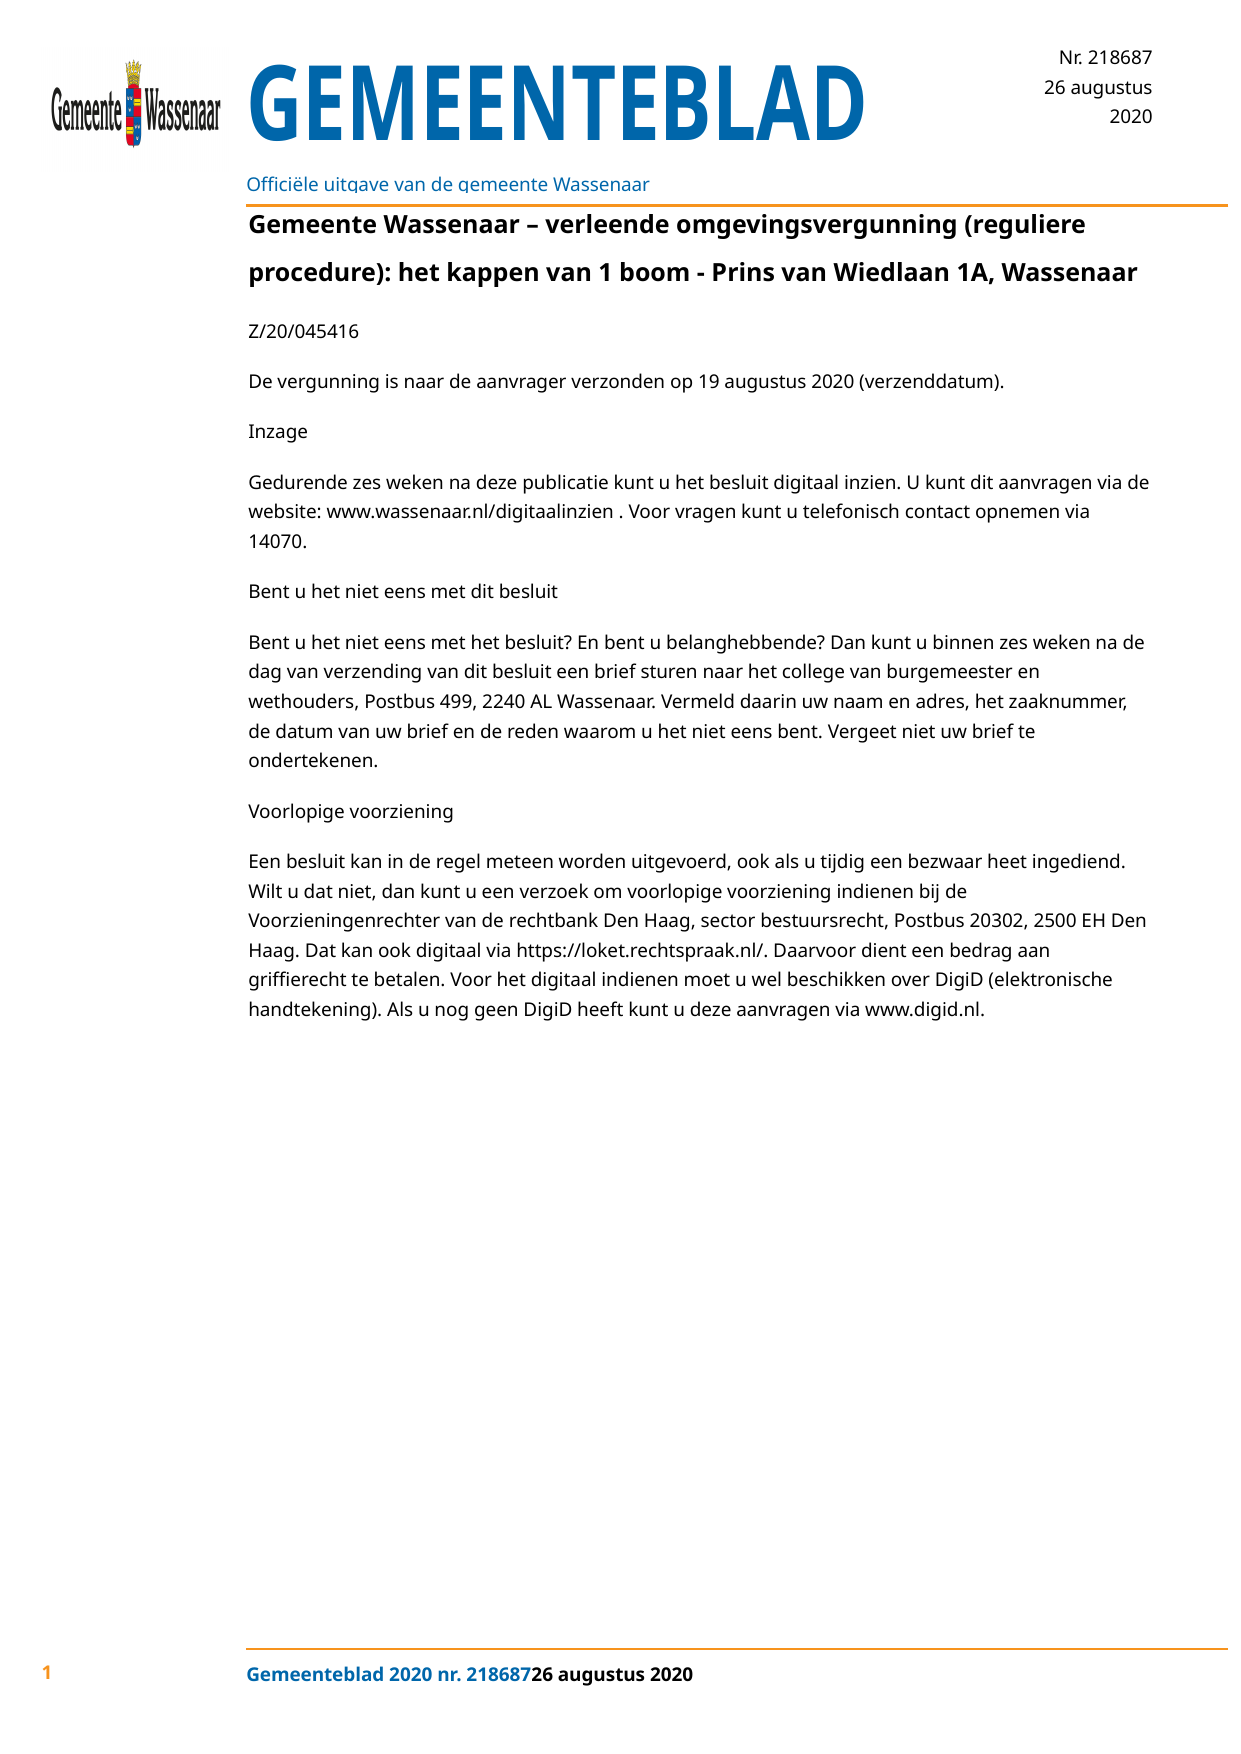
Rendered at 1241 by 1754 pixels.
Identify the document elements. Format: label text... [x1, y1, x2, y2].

text Voorlopige voorziening [248, 798, 1152, 824]
text Inzage [248, 419, 1152, 444]
text Een besluit kan in de regel meteen worden uitgevoerd, ook als u tijdig een bezwaar heet ingediend. Wilt u dat niet, dan kunt u een verzoek om voorlopige voorziening indienen bij de Voorzieningenrechter van de rechtbank Den Haag, sector bestuursrecht, Postbus 20302, 2500 EH Den Haag. Dat kan ook digitaal via https://loket.rechtspraak.nl/. Daarvoor dient een bedrag aan griffierecht te betalen. Voor het digitaal indienen moet u wel beschikken over DigiD (elektronische handtekening). Als u nog geen DigiD heeft kunt u deze aanvragen via www.digid.nl. [248, 848, 1152, 1022]
text Bent u het niet eens met dit besluit [248, 579, 1152, 604]
picture [41, 47, 231, 172]
text Gedurende zes weken na deze publicatie kunt u het besluit digitaal inzien. U kunt dit aanvragen via de website: www.wassenaar.nl/digitaalinzien . Voor vragen kunt u telefonisch contact opnemen via 14070. [248, 469, 1152, 554]
text Z/20/045416 [248, 318, 1152, 344]
text Gemeente Wassenaar – verleende omgevingsvergunning (reguliere procedure): het kappen van 1 boom - Prins van Wiedlaan 1A, Wassenaar [248, 207, 1152, 288]
text De vergunning is naar de aanvrager verzonden op 19 augustus 2020 (verzenddatum). [248, 368, 1152, 394]
text Bent u het niet eens met het besluit? En bent u belanghebbende? Dan kunt u binnen zes weken na de dag van verzending van dit besluit een brief sturen naar het college van burgemeester en wethouders, Postbus 499, 2240 AL Wassenaar. Vermeld daarin uw naam en adres, het zaaknummer, de datum van uw brief en de reden waarom u het niet eens bent. Vergeet niet uw brief te ondertekenen. [248, 629, 1152, 773]
